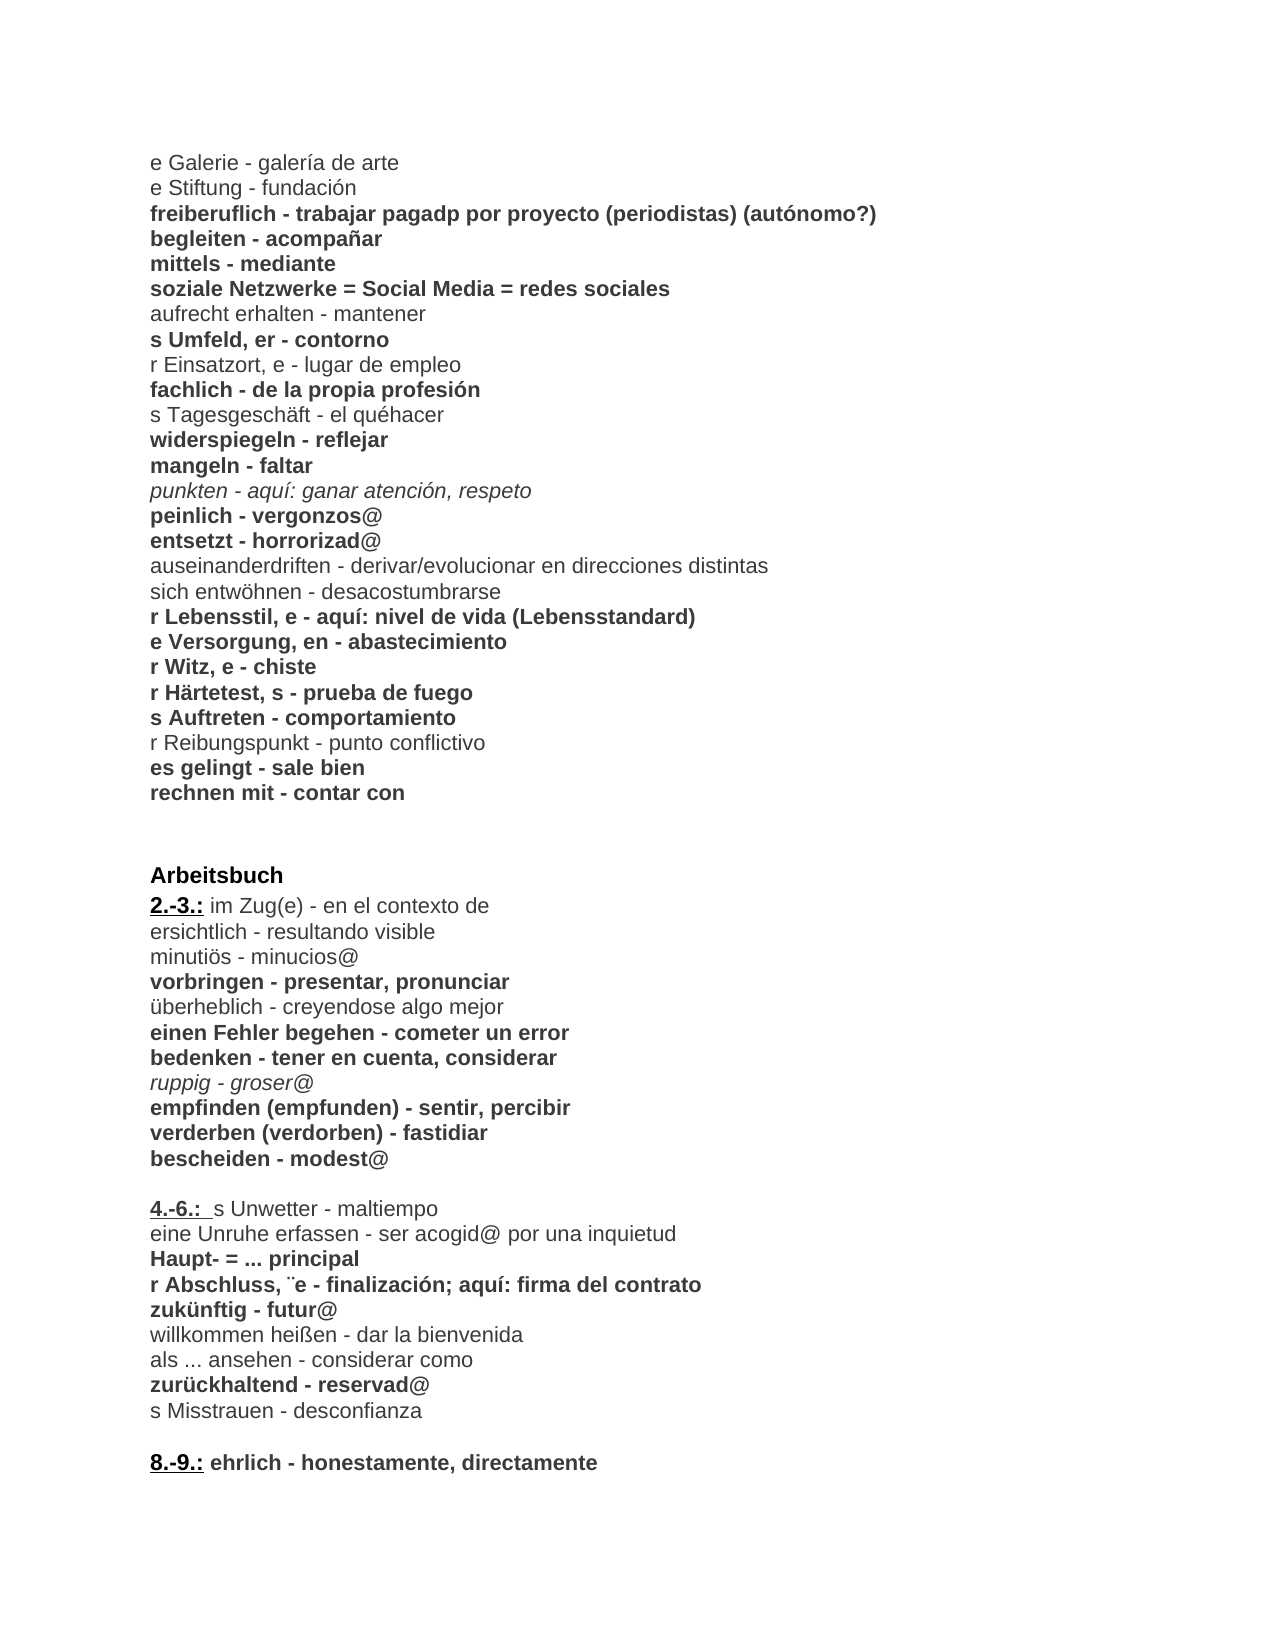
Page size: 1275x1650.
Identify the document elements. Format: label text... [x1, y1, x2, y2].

text Arbeitsbuch [150, 862, 1125, 888]
text e Versorgung, en - abastecimiento [150, 629, 1125, 654]
text e Stiftung - fundación [150, 175, 1125, 200]
text es gelingt - sale bien [150, 755, 1125, 780]
text r Witz, e - chiste [150, 654, 1125, 679]
text ersichtlich - resultando visible [150, 918, 1125, 944]
text Haupt- = ... principal [150, 1246, 1125, 1271]
text auseinanderdriften - derivar/evolucionar en direcciones distintas [150, 553, 1125, 578]
text ruppig - groser@ [150, 1070, 1125, 1095]
text r Lebensstil, e - aquí: nivel de vida (Lebensstandard) [150, 604, 1125, 629]
text freiberuflich - trabajar pagadp por proyecto (periodistas) (autónomo?) [150, 200, 1125, 226]
text s Umfeld, er - contorno [150, 326, 1125, 352]
text zurückhaltend - reservad@ [150, 1372, 1125, 1397]
text rechnen mit - contar con [150, 780, 1125, 805]
text punkten - aquí: ganar atención, respeto [150, 478, 1125, 503]
text widerspiegeln - reflejar [150, 427, 1125, 452]
text 4.-6.: s Unwetter - maltiempo [150, 1196, 1125, 1221]
text vorbringen - presentar, pronunciar [150, 969, 1125, 994]
text s Misstrauen - desconfianza [150, 1397, 1125, 1423]
text r Härtetest, s - prueba de fuego [150, 679, 1125, 704]
text soziale Netzwerke = Social Media = redes sociales [150, 276, 1125, 301]
text zukünftig - futur@ [150, 1297, 1125, 1322]
text r Reibungspunkt - punto conflictivo [150, 730, 1125, 755]
text sich entwöhnen - desacostumbrarse [150, 578, 1125, 604]
text als ... ansehen - considerar como [150, 1347, 1125, 1372]
text 8.-9.: ehrlich - honestamente, directamente [150, 1449, 1125, 1475]
text entsetzt - horrorizad@ [150, 528, 1125, 553]
text bescheiden - modest@ [150, 1145, 1125, 1171]
text r Abschluss, ¨e - finalización; aquí: firma del contrato [150, 1271, 1125, 1297]
text r Einsatzort, e - lugar de empleo [150, 352, 1125, 377]
text mittels - mediante [150, 251, 1125, 276]
text bedenken - tener en cuenta, considerar [150, 1044, 1125, 1070]
text eine Unruhe erfassen - ser acogid@ por una inquietud [150, 1221, 1125, 1246]
text aufrecht erhalten - mantener [150, 301, 1125, 326]
text s Tagesgeschäft - el quéhacer [150, 402, 1125, 427]
text s Auftreten - comportamiento [150, 704, 1125, 730]
text mangeln - faltar [150, 452, 1125, 478]
text einen Fehler begehen - cometer un error [150, 1019, 1125, 1044]
text 2.-3.: im Zug(e) - en el contexto de [150, 892, 1125, 918]
text minutiös - minucios@ [150, 944, 1125, 969]
text überheblich - creyendose algo mejor [150, 994, 1125, 1019]
text empfinden (empfunden) - sentir, percibir [150, 1095, 1125, 1120]
text begleiten - acompañar [150, 226, 1125, 251]
text e Galerie - galería de arte [150, 150, 1125, 175]
text peinlich - vergonzos@ [150, 503, 1125, 528]
text verderben (verdorben) - fastidiar [150, 1120, 1125, 1145]
text fachlich - de la propia profesión [150, 377, 1125, 402]
text willkommen heißen - dar la bienvenida [150, 1322, 1125, 1347]
